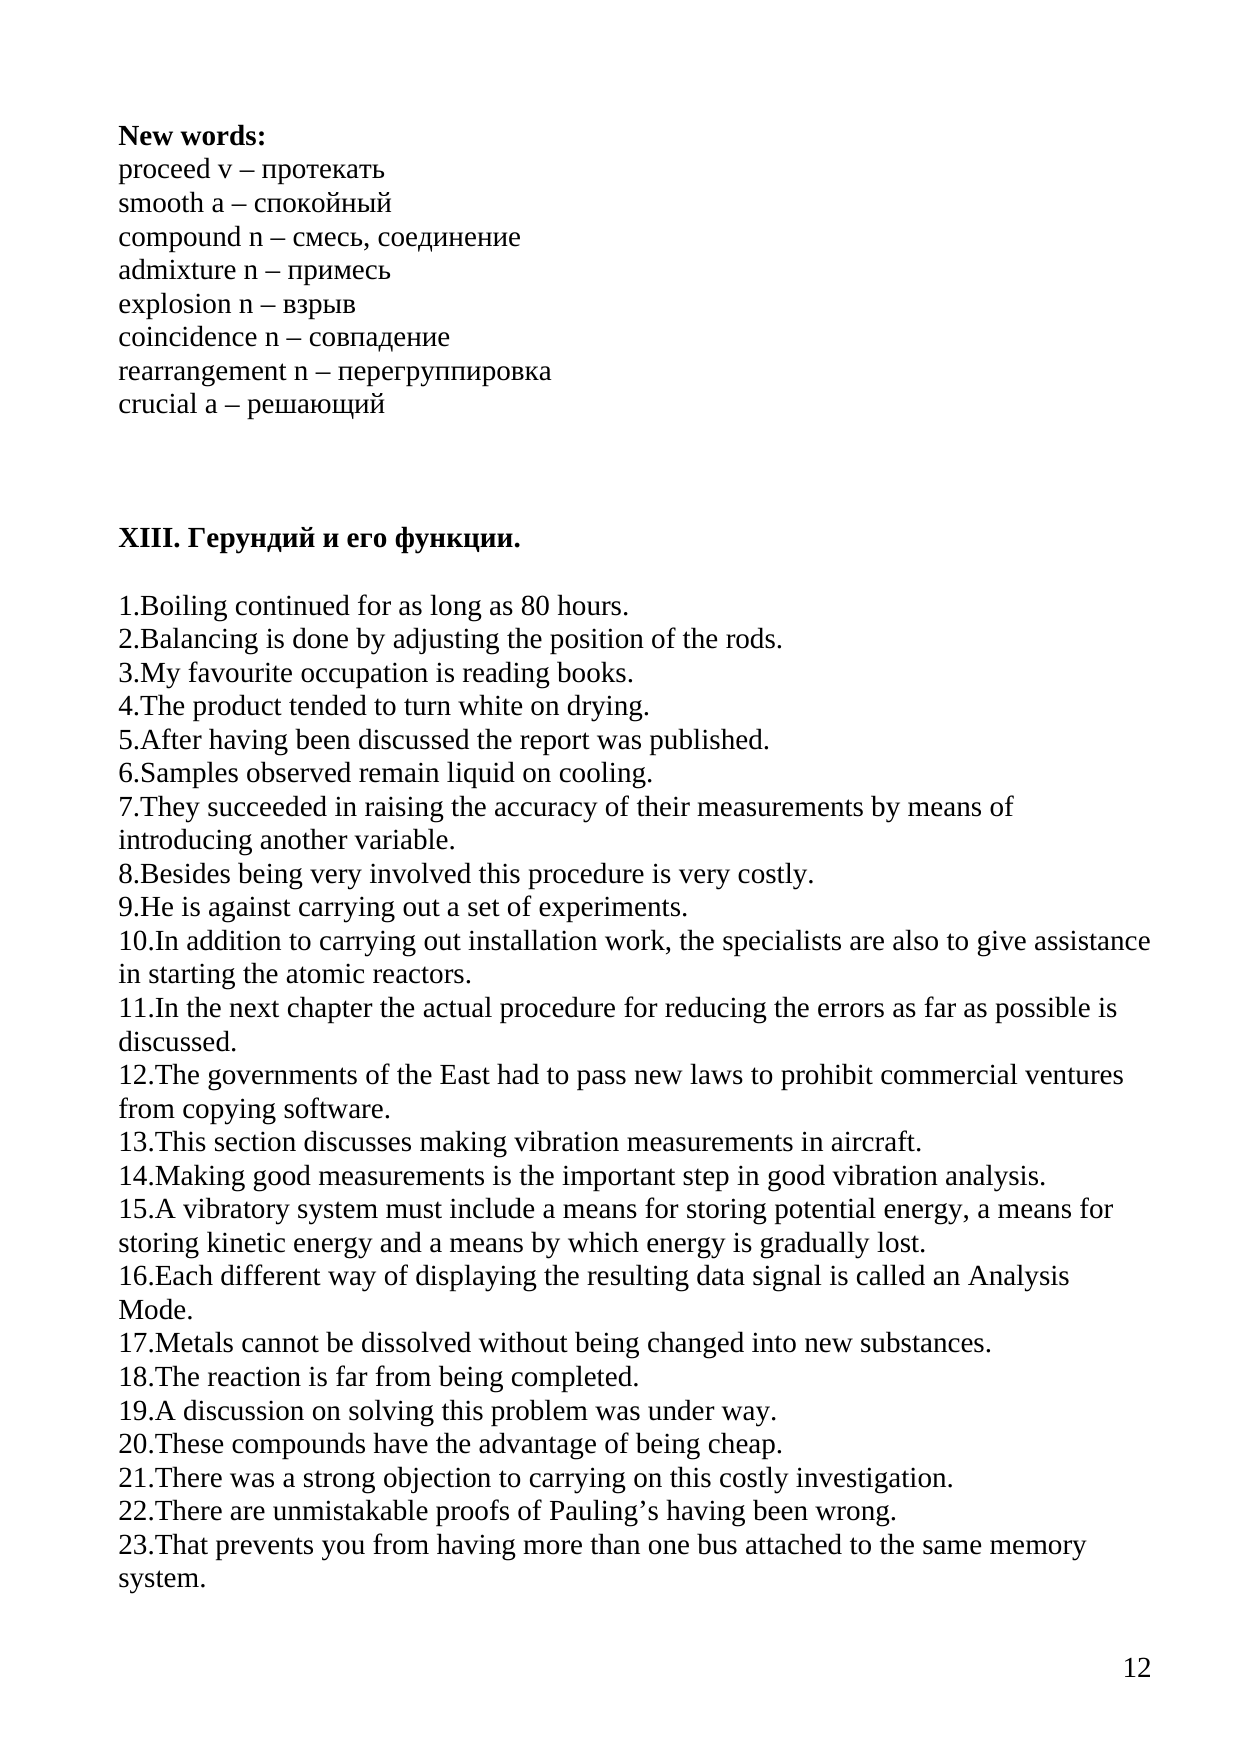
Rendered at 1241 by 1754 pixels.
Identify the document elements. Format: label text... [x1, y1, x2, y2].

text proceed v – протекать [118, 152, 1152, 185]
text 2.Balancing is done by adjusting the position of the rods. [118, 621, 1152, 655]
text 23.That prevents you from having more than one bus attached to the same memory system. [118, 1527, 1152, 1594]
text 17.Metals cannot be dissolved without being changed into new substances. [118, 1326, 1152, 1359]
text rearrangement n – перегруппировка [118, 353, 1152, 386]
text 15.A vibratory system must include a means for storing potential energy, a means for storing kinetic energy and a means by which energy is gradually lost. [118, 1191, 1152, 1258]
text 6.Samples observed remain liquid on cooling. [118, 755, 1152, 789]
text 7.They succeeded in raising the accuracy of their measurements by means of introducing another variable. [118, 789, 1152, 856]
text 12.The governments of the East had to pass new laws to prohibit commercial ventures from copying software. [118, 1057, 1152, 1124]
text 10.In addition to carrying out installation work, the specialists are also to give assistance in starting the atomic reactors. [118, 923, 1152, 990]
text XIII. Герундий и его функции. [118, 521, 1152, 554]
text 9.He is against carrying out a set of experiments. [118, 889, 1152, 923]
text admixture n – примесь [118, 252, 1152, 286]
text smooth a – спокойный [118, 185, 1152, 219]
text 20.These compounds have the advantage of being cheap. [118, 1426, 1152, 1460]
text 22.There are unmistakable proofs of Pauling’s having been wrong. [118, 1493, 1152, 1527]
text 3.My favourite occupation is reading books. [118, 655, 1152, 688]
text coincidence n – совпадение [118, 319, 1152, 353]
text explosion n – взрыв [118, 286, 1152, 319]
text 14.Making good measurements is the important step in good vibration analysis. [118, 1158, 1152, 1191]
text 21.There was a strong objection to carrying on this costly investigation. [118, 1460, 1152, 1493]
text 4.The product tended to turn white on drying. [118, 688, 1152, 722]
text 11.In the next chapter the actual procedure for reducing the errors as far as possible is discussed. [118, 990, 1152, 1057]
text 18.The reaction is far from being completed. [118, 1359, 1152, 1393]
text New words: [118, 118, 1152, 152]
text 1.Boiling continued for as long as 80 hours. [118, 588, 1152, 621]
text crucial a – решающий [118, 386, 1152, 420]
text 5.After having been discussed the report was published. [118, 722, 1152, 755]
text 8.Besides being very involved this procedure is very costly. [118, 856, 1152, 889]
text compound n – смесь, соединение [118, 219, 1152, 252]
text 16.Each different way of displaying the resulting data signal is called an Analysis Mode. [118, 1258, 1152, 1326]
text 13.This section discusses making vibration measurements in aircraft. [118, 1124, 1152, 1158]
text 19.A discussion on solving this problem was under way. [118, 1393, 1152, 1426]
